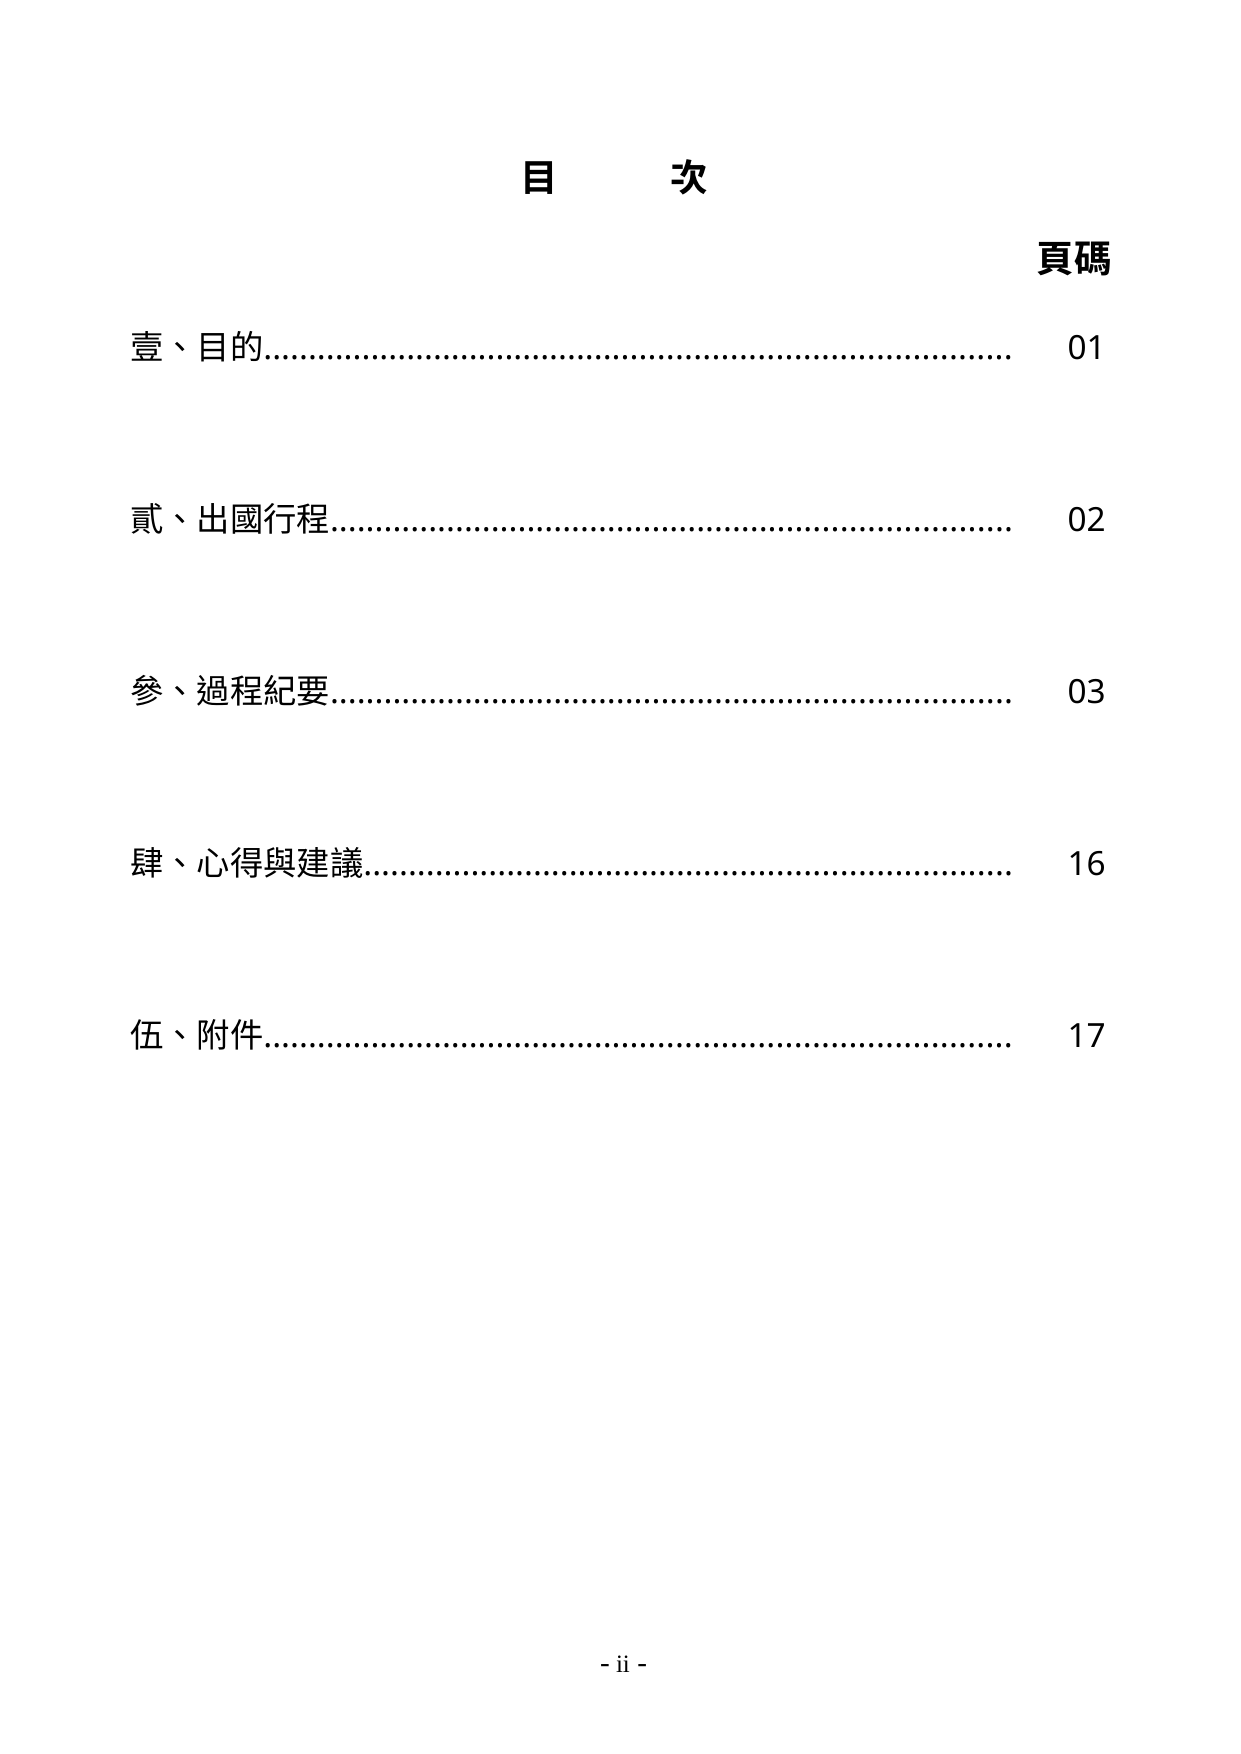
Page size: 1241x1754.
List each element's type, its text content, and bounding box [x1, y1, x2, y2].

text 肆、心得與建議 16 [130, 836, 1110, 885]
text 貳、出國行程 02 [130, 493, 1110, 541]
text 目 次 [130, 148, 1098, 202]
text 壹、目的 01 [130, 321, 1110, 369]
text 伍、附件 17 [130, 1008, 1110, 1057]
text 頁碼 [130, 229, 1111, 283]
text 參、過程紀要 03 [130, 664, 1110, 713]
